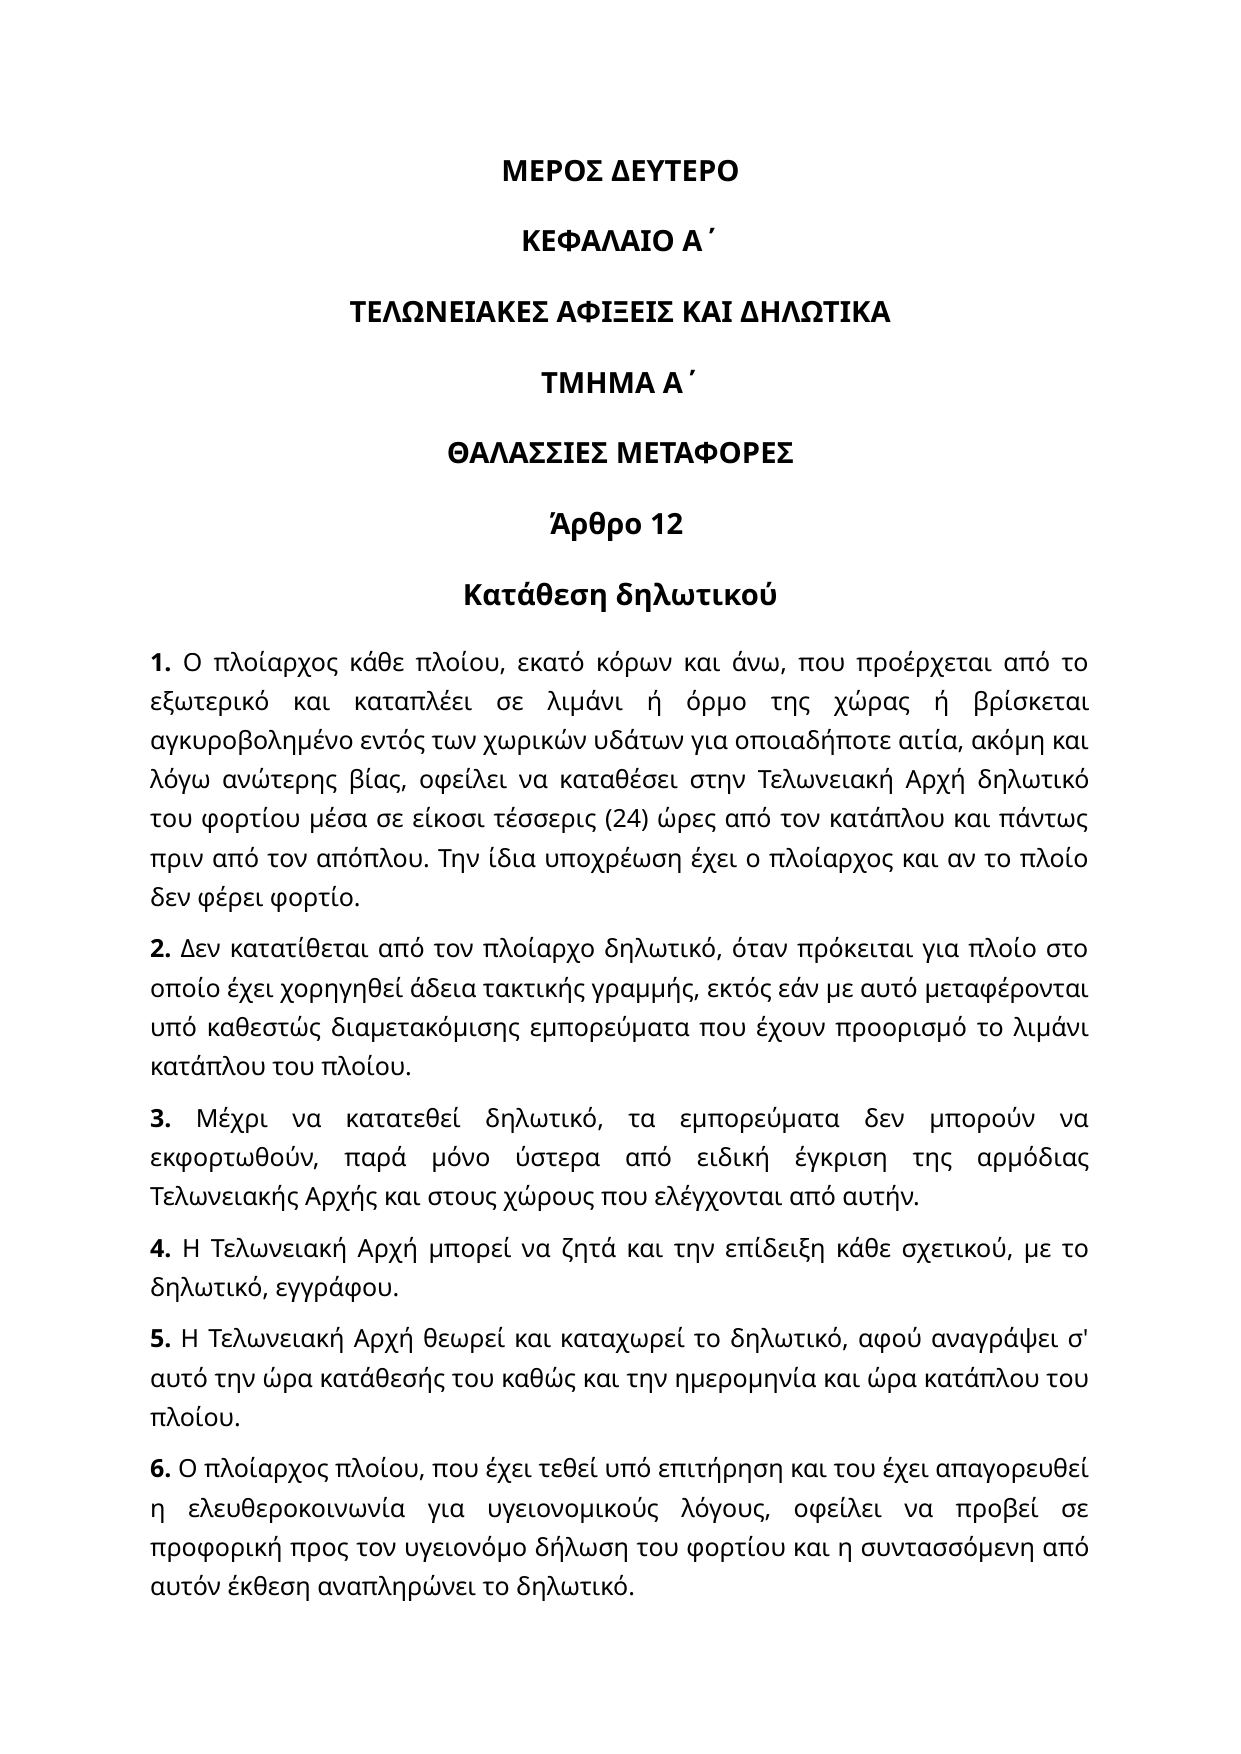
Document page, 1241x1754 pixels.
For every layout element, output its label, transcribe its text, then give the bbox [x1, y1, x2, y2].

subtitle ΘΑΛΑΣΣΙΕΣ ΜΕΤΑΦΟΡΕΣ [150, 432, 1090, 472]
text 1. Ο πλοίαρχος κάθε πλοίου, εκατό κόρων και άνω, που προέρχεται από το εξωτερικό και καταπλέει σε λιμάνι ή όρμο της χώρας ή βρίσκεται αγκυροβολημένο εντός των χωρικών υδάτων για οποιαδήποτε αιτία, ακόμη και λόγω ανώτερης βίας, οφείλει να καταθέσει στην Τελωνειακή Αρχή δηλωτικό του φορτίου μέσα σε είκοσι τέσσερις (24) ώρες από τον κατάπλου και πάντως πριν από τον απόπλου. Την ίδια υποχρέωση έχει ο πλοίαρχος και αν το πλοίο δεν φέρει φορτίο. [150, 644, 1090, 913]
text 2. Δεν κατατίθεται από τον πλοίαρχο δηλωτικό, όταν πρόκειται για πλοίο στο οποίο έχει χορηγηθεί άδεια τακτικής γραμμής, εκτός εάν με αυτό μεταφέρονται υπό καθεστώς διαμετακόμισης εμπορεύματα που έχουν προορισμό το λιμάνι κατάπλου του πλοίου. [150, 931, 1090, 1083]
text 5. Η Τελωνειακή Αρχή θεωρεί και καταχωρεί το δηλωτικό, αφού αναγράψει σ' αυτό την ώρα κατάθεσής του καθώς και την ημερομηνία και ώρα κατάπλου του πλοίου. [150, 1321, 1090, 1433]
subtitle Κατάθεση δηλωτικού [150, 574, 1090, 613]
text 4. Η Τελωνειακή Αρχή μπορεί να ζητά και την επίδειξη κάθε σχετικού, με το δηλωτικό, εγγράφου. [150, 1230, 1090, 1303]
text 6. Ο πλοίαρχος πλοίου, που έχει τεθεί υπό επιτήρηση και του έχει απαγορευθεί η ελευθεροκοινωνία για υγειονομικούς λόγους, οφείλει να προβεί σε προφορική προς τον υγειονόμο δήλωση του φορτίου και η συντασσόμενη από αυτόν έκθεση αναπληρώνει το δηλωτικό. [150, 1451, 1090, 1603]
subtitle ΤΜΗΜΑ Α΄ [150, 362, 1090, 402]
text 3. Μέχρι να κατατεθεί δηλωτικό, τα εμπορεύματα δεν μπορούν να εκφορτωθούν, παρά μόνο ύστερα από ειδική έγκριση της αρμόδιας Τελωνειακής Αρχής και στους χώρους που ελέγχονται από αυτήν. [150, 1100, 1090, 1213]
subtitle Άρθρο 12 [150, 503, 1090, 543]
subtitle ΤΕΛΩΝΕΙΑΚΕΣ ΑΦΙΞΕΙΣ ΚΑΙ ΔΗΛΩΤΙΚΑ [150, 291, 1090, 331]
subtitle ΚΕΦΑΛΑΙΟ Α΄ [150, 221, 1090, 260]
subtitle ΜΕΡΟΣ ΔΕΥΤΕΡΟ [150, 150, 1090, 190]
